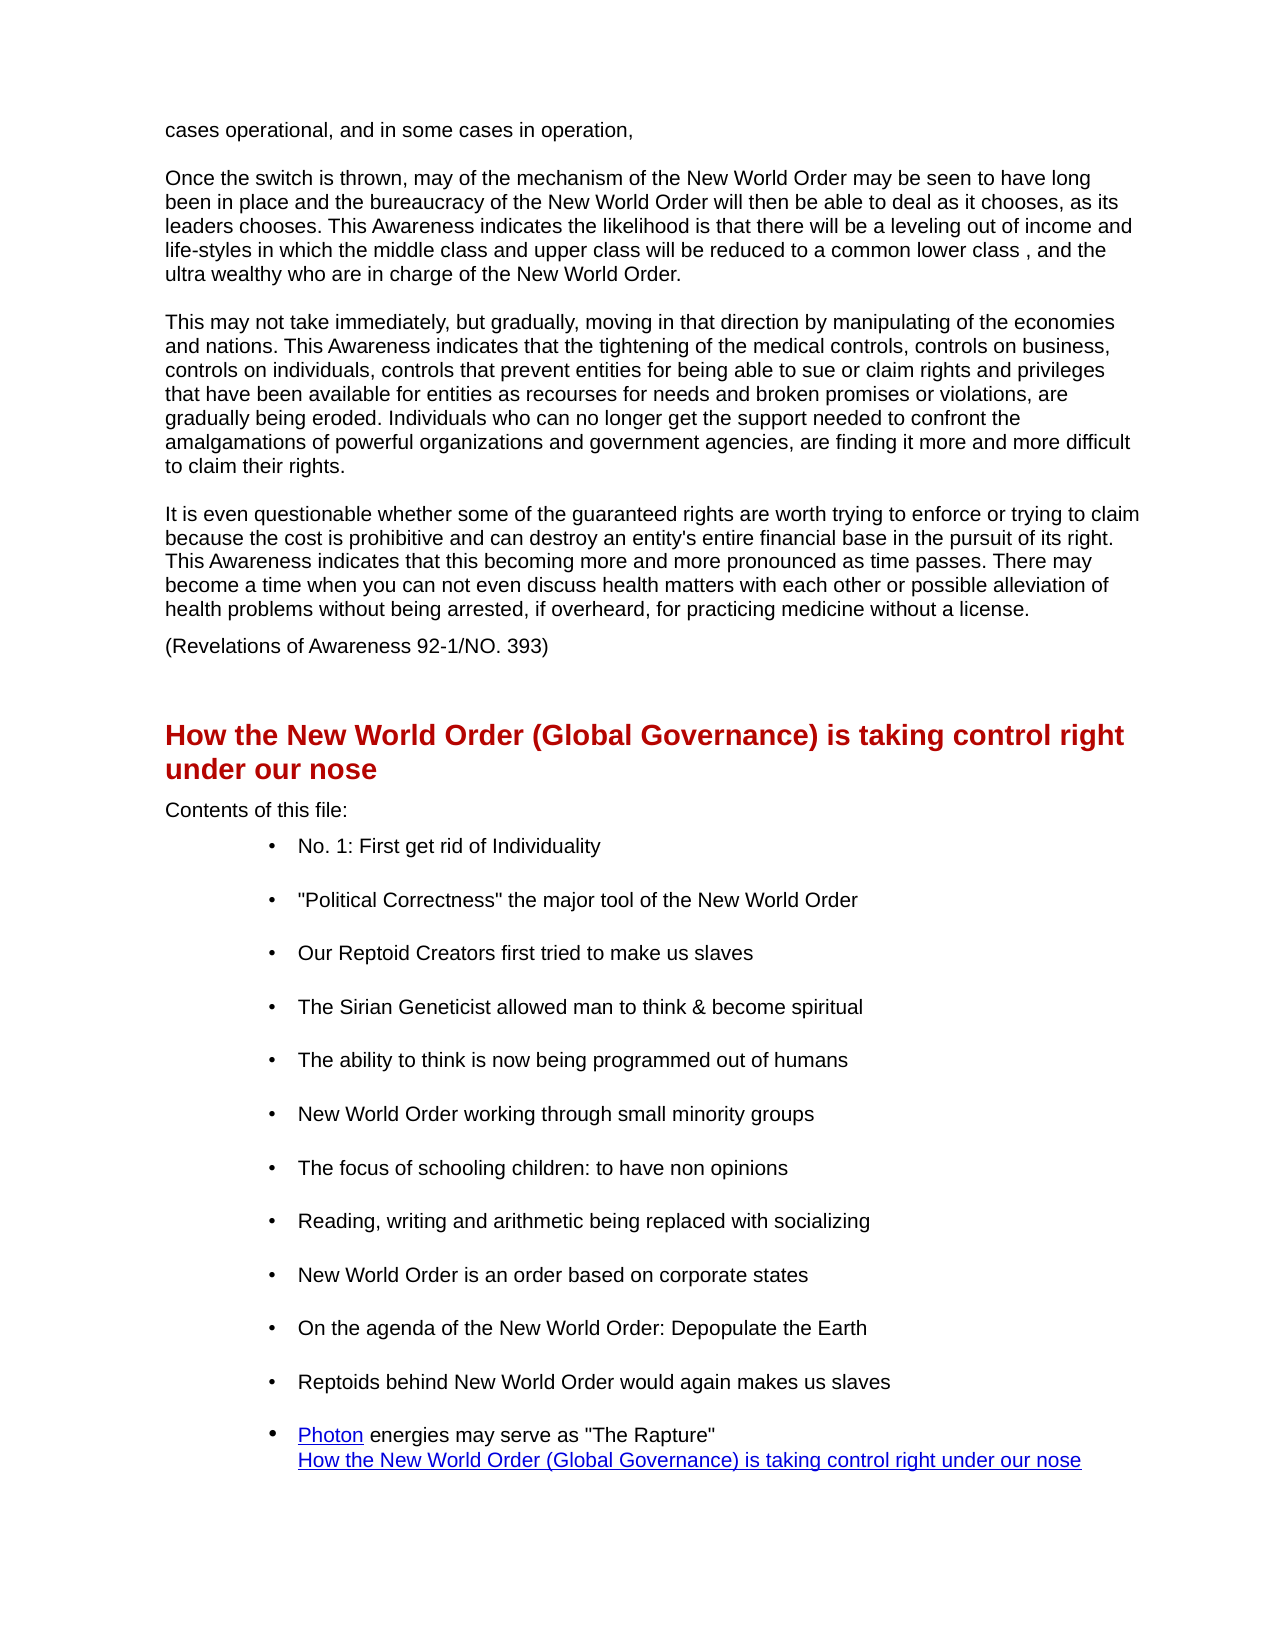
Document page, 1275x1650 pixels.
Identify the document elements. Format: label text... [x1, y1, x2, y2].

text cases operational, and in some cases in operation, Once the switch is thrown, may of the mechanism of the New World Order may be seen to have long been in place and the bureaucracy of the New World Order will then be able to deal as it chooses, as its leaders chooses. This Awareness indicates the likelihood is that there will be a leveling out of income and life-styles in which the middle class and upper class will be reduced to a common lower class , and the ultra wealthy who are in charge of the New World Order. This may not take immediately, but gradually, moving in that direction by manipulating of the economies and nations. This Awareness indicates that the tightening of the medical controls, controls on business, controls on individuals, controls that prevent entities for being able to sue or claim rights and privileges that have been available for entities as recourses for needs and broken promises or violations, are gradually being eroded. Individuals who can no longer get the support needed to confront the amalgamations of powerful organizations and government agencies, are finding it more and more difficult to claim their rights. It is even questionable whether some of the guaranteed rights are worth trying to enforce or trying to claim because the cost is prohibitive and can destroy an entity's entire financial base in the pursuit of its right. This Awareness indicates that this becoming more and more pronounced as time passes. There may become a time when you can not even discuss health matters with each other or possible alleviation of health problems without being arrested, if overheard, for practicing medicine without a license. [165, 118, 1141, 621]
text (Revelations of Awareness 92-1/NO. 393) [165, 634, 1141, 706]
list No. 1: First get rid of Individuality [268, 834, 1082, 858]
text How the New World Order (Global Governance) is taking control right under our nose [165, 718, 1141, 785]
list Reptoids behind New World Order would again makes us slaves [268, 1369, 1082, 1394]
list The focus of schooling children: to have non opinions [268, 1155, 1082, 1179]
list Reading, writing and arithmetic being replaced with socializing [268, 1209, 1082, 1233]
list On the agenda of the New World Order: Depopulate the Earth [268, 1316, 1082, 1340]
list Photon energies may serve as "The Rapture" How the New World Order (Global Governance) is taking control right under our nose [268, 1423, 1082, 1472]
list "Political Correctness" the major tool of the New World Order [268, 888, 1082, 912]
list New World Order working through small minority groups [268, 1102, 1082, 1126]
text Contents of this file: [165, 798, 1141, 822]
list The ability to think is now being programmed out of humans [268, 1048, 1082, 1072]
list New World Order is an order based on corporate states [268, 1262, 1082, 1287]
list Our Reptoid Creators first tried to make us slaves [268, 941, 1082, 965]
list The Sirian Geneticist allowed man to think & become spiritual [268, 995, 1082, 1019]
